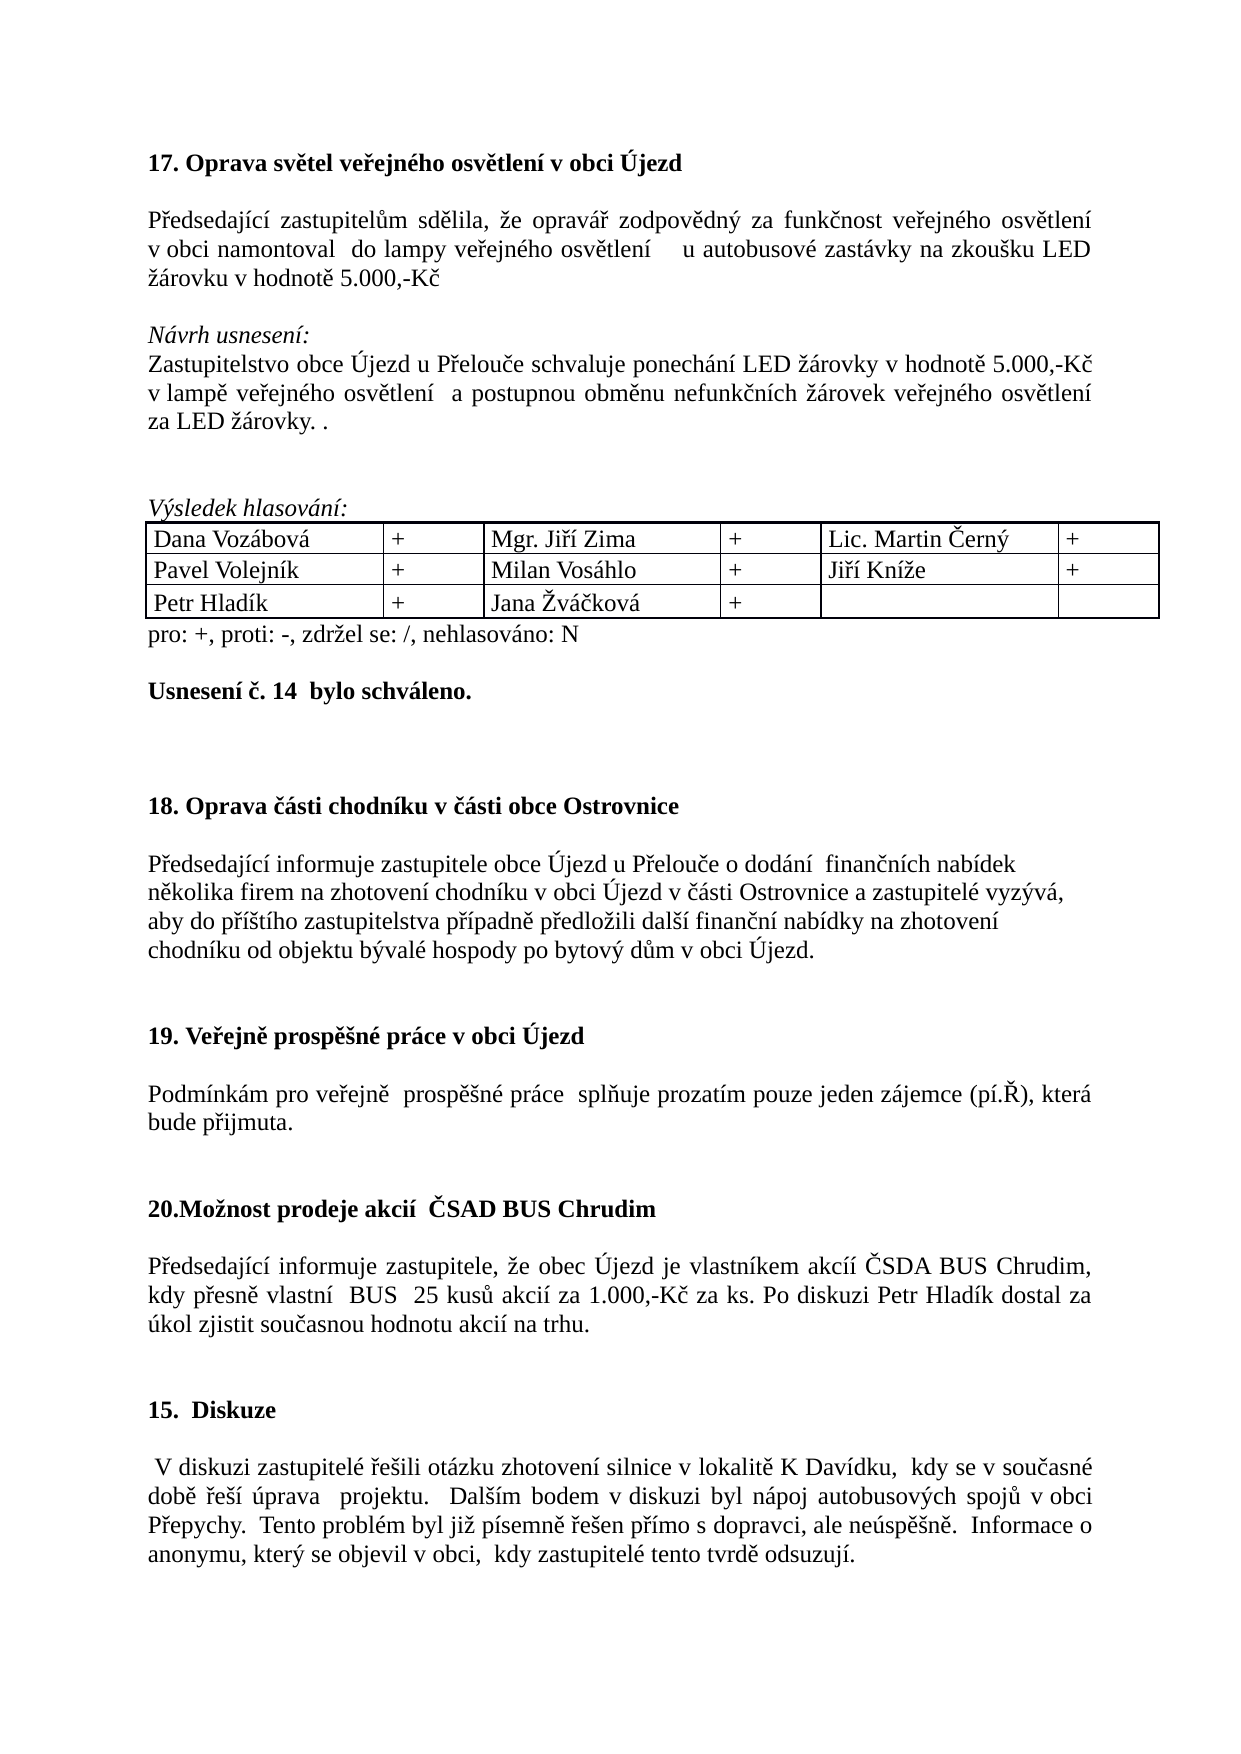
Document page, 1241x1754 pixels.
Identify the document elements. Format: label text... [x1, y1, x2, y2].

table_cell Jana Žváčková [485, 585, 720, 617]
table_cell Jiří Kníže [822, 554, 1058, 584]
table_header + [384, 524, 483, 553]
table_cell + [721, 554, 820, 584]
table_header Lic. Martin Černý [822, 524, 1058, 553]
text 15. Diskuze [148, 1395, 1093, 1424]
table_cell [1059, 585, 1158, 617]
table_header + [721, 524, 820, 553]
text Podmínkám pro veřejně prospěšné práce splňuje prozatím pouze jeden zájemce (pí.Ř), která bude přijmuta. [148, 1079, 1093, 1136]
text Výsledek hlasování: [148, 493, 1093, 521]
table_cell + [1059, 554, 1158, 584]
table_cell + [384, 585, 483, 617]
text 17. Oprava světel veřejného osvětlení v obci Újezd [148, 148, 1093, 176]
table_cell + [721, 585, 820, 617]
text Usnesení č. 14 bylo schváleno. [148, 676, 1093, 705]
text Předsedající informuje zastupitele obce Újezd u Přelouče o dodání finančních nabídek několika firem na zhotovení chodníku v obci Újezd v části Ostrovnice a zastupitelé vyzývá, aby do příštího zastupitelstva případně předložili další finanční nabídky na zhotovení chodníku od objektu bývalé hospody po bytový dům v obci Újezd. [148, 849, 1093, 964]
text Předsedající zastupitelům sdělila, že opravář zodpovědný za funkčnost veřejného osvětlení v obci namontoval do lampy veřejného osvětlení u autobusové zastávky na zkoušku LED žárovku v hodnotě 5.000,-Kč [148, 205, 1093, 291]
table_header Dana Vozábová [147, 524, 383, 553]
text 18. Oprava části chodníku v části obce Ostrovnice [148, 791, 1093, 820]
text 19. Veřejně prospěšné práce v obci Újezd [148, 1021, 1093, 1050]
table_cell Milan Vosáhlo [485, 554, 720, 584]
text Zastupitelstvo obce Újezd u Přelouče schvaluje ponechání LED žárovky v hodnotě 5.000,-Kč v lampě veřejného osvětlení a postupnou obměnu nefunkčních žárovek veřejného osvětlení za LED žárovky. . [148, 349, 1093, 435]
text 20.Možnost prodeje akcií ČSAD BUS Chrudim [148, 1194, 1093, 1222]
text Návrh usnesení: [148, 320, 1093, 349]
table_header + [1059, 524, 1158, 553]
table_cell + [384, 554, 483, 584]
table_cell Pavel Volejník [147, 554, 383, 584]
text Předsedající informuje zastupitele, že obec Újezd je vlastníkem akcíí ČSDA BUS Chrudim, kdy přesně vlastní BUS 25 kusů akcií za 1.000,-Kč za ks. Po diskuzi Petr Hladík dostal za úkol zjistit současnou hodnotu akcií na trhu. [148, 1251, 1093, 1337]
table_cell [822, 585, 1058, 617]
table_header Mgr. Jiří Zima [485, 524, 720, 553]
table_cell Petr Hladík [147, 585, 383, 617]
text pro: +, proti: -, zdržel se: /, nehlasováno: N [148, 619, 1093, 647]
text V diskuzi zastupitelé řešili otázku zhotovení silnice v lokalitě K Davídku, kdy se v současné době řeší úprava projektu. Dalším bodem v diskuzi byl nápoj autobusových spojů v obci Přepychy. Tento problém byl již písemně řešen přímo s dopravci, ale neúspěšně. Informace o anonymu, který se objevil v obci, kdy zastupitelé tento tvrdě odsuzují. [148, 1452, 1093, 1567]
